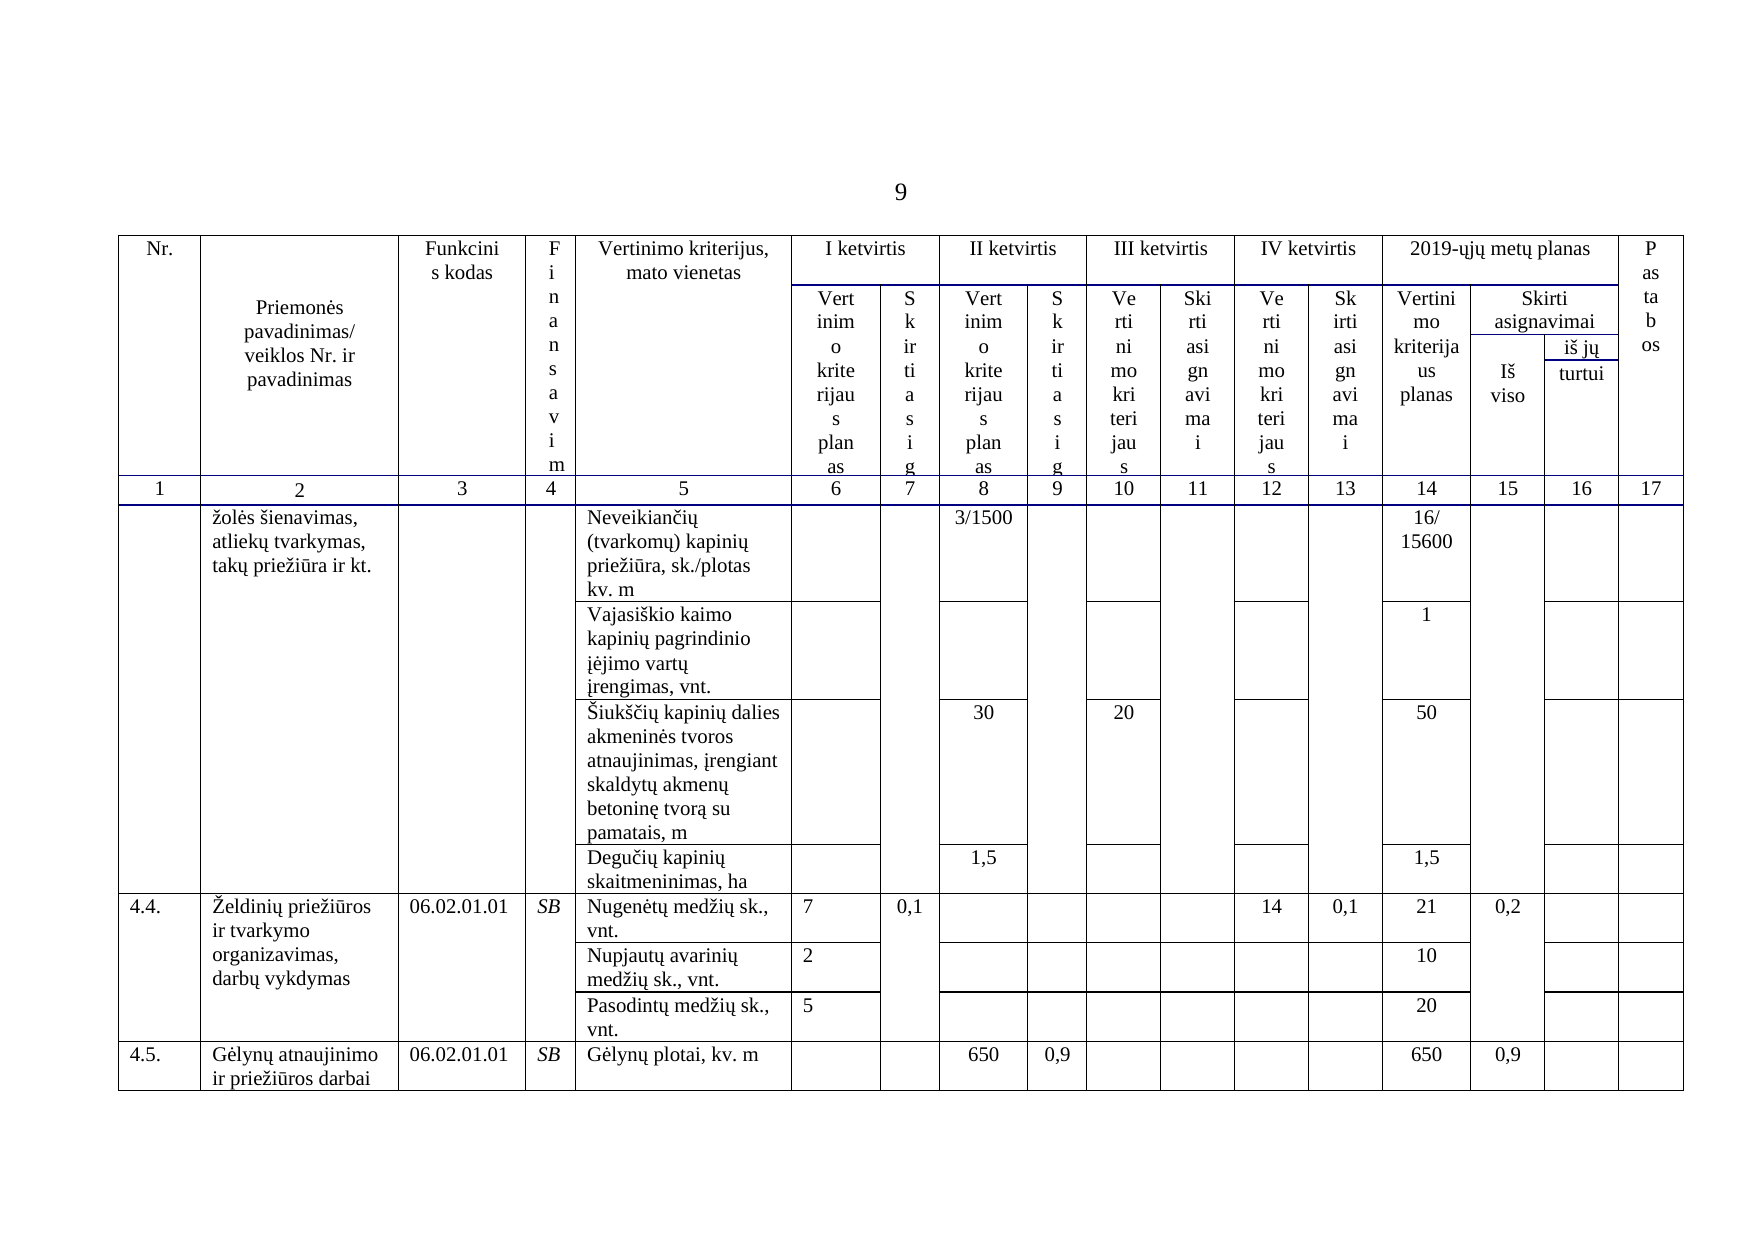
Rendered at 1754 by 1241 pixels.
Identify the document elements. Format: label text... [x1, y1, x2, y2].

table_cell [1235, 993, 1308, 1041]
table_cell [1619, 845, 1683, 893]
table_cell [1087, 943, 1160, 991]
table_header Finansavimo šaltiniai [526, 236, 575, 475]
table_cell [1545, 506, 1618, 601]
table_cell [1235, 506, 1308, 601]
table_cell Gėlynų atnaujinimo ir priežiūros darbai [201, 1042, 398, 1090]
table_cell [1087, 602, 1160, 698]
table_header I ketvirtis [792, 236, 939, 284]
table_cell [1545, 1042, 1618, 1090]
table_cell [1545, 993, 1618, 1041]
table_cell 3/1500 [940, 506, 1027, 601]
table_cell [1235, 700, 1308, 844]
table_cell Vertinimo kriterijaus planas [940, 286, 1027, 475]
table_cell Gėlynų plotai, kv. m [576, 1042, 791, 1090]
table_cell 6 [792, 476, 880, 504]
table_cell 650 [1383, 1042, 1470, 1090]
table_cell [1235, 1042, 1308, 1090]
table_cell 15 [1471, 476, 1544, 504]
table_cell Želdinių priežiūros ir tvarkymo organizavimas, darbų vykdymas [201, 894, 398, 1041]
table_cell 0,9 [1028, 1042, 1086, 1090]
table_cell [1161, 894, 1234, 942]
table_cell Nupjautų avarinių medžių sk., vnt. [576, 943, 791, 991]
table_cell 1,5 [940, 845, 1027, 893]
table_cell Šiukščių kapinių dalies akmeninės tvoros atnaujinimas, įrengiant skaldytų akmenų betoninę tvorą su pamatais, m [576, 700, 791, 844]
table_cell [792, 1042, 880, 1090]
table_cell 21 [1383, 894, 1470, 942]
table_cell Skirti asignavimai [1471, 286, 1618, 333]
table_cell [1545, 894, 1618, 942]
table_cell 11 [1161, 476, 1234, 504]
table_cell [1545, 845, 1618, 893]
table_cell 2 [201, 476, 398, 504]
table_header IV ketvirtis [1235, 236, 1382, 284]
table_cell Vertinimo kriterijaus planas [1383, 286, 1470, 475]
table_cell SB [526, 894, 575, 1041]
table_cell [1161, 1042, 1234, 1090]
table_cell 20 [1383, 993, 1470, 1041]
table_cell Skirti asignavimai [1309, 286, 1382, 475]
table_cell 1,5 [1383, 845, 1470, 893]
table_cell [1309, 993, 1382, 1041]
table_cell 10 [1383, 943, 1470, 991]
table_cell [1545, 943, 1618, 991]
table_cell [1161, 993, 1234, 1041]
table_header Pastabos [1619, 236, 1683, 475]
table_cell 4.5. [119, 1042, 200, 1090]
table_cell 16 [1545, 476, 1618, 504]
table_cell [1087, 1042, 1160, 1090]
table_cell žolės šienavimas, atliekų tvarkymas, takų priežiūra ir kt. [201, 506, 398, 893]
table_cell SB [526, 1042, 575, 1090]
table_cell 10 [1087, 476, 1160, 504]
table_cell 06.02.01.01 [399, 1042, 525, 1090]
table_cell [1619, 894, 1683, 942]
table_cell [1309, 506, 1382, 893]
table_cell [1619, 943, 1683, 991]
table_cell 4.4. [119, 894, 200, 1041]
table_cell Pasodintų medžių sk., vnt. [576, 993, 791, 1041]
table_cell [1545, 700, 1618, 844]
table_cell Skirti asignavimai [1028, 286, 1086, 475]
table_cell 9 [1028, 476, 1086, 504]
table_cell [1087, 894, 1160, 942]
table_cell [792, 845, 880, 893]
table_cell 0,1 [1309, 894, 1382, 942]
table_cell [1309, 1042, 1382, 1090]
table_cell [792, 506, 880, 601]
table_cell 1 [119, 476, 200, 504]
table_cell [1028, 943, 1086, 991]
table_cell [881, 506, 939, 893]
table_cell 17 [1619, 476, 1683, 504]
table_cell 0,9 [1471, 1042, 1544, 1090]
table_cell [1309, 943, 1382, 991]
table_cell 13 [1309, 476, 1382, 504]
table_cell [1028, 506, 1086, 893]
table_cell [119, 506, 200, 893]
table_cell Nugenėtų medžių sk., vnt. [576, 894, 791, 942]
table_cell 12 [1235, 476, 1308, 504]
table_cell Skirti asignavimai [881, 286, 939, 475]
table_cell [940, 993, 1027, 1041]
table_cell 2 [792, 943, 880, 991]
table_cell 7 [792, 894, 880, 942]
table_cell [940, 943, 1027, 991]
table_cell [1471, 506, 1544, 893]
table_cell 7 [881, 476, 939, 504]
table_cell [940, 894, 1027, 942]
table_cell [1619, 993, 1683, 1041]
table_cell [1087, 506, 1160, 601]
table_cell Skirti asignavimai [1161, 286, 1234, 475]
table_cell [1087, 993, 1160, 1041]
table_cell 06.02.01.01 [399, 894, 525, 1041]
table_cell 16/ 15600 [1383, 506, 1470, 601]
table_cell [1028, 894, 1086, 942]
table_cell Vertinimo kriterijaus planas [1235, 286, 1308, 475]
table_cell 1 [1383, 602, 1470, 698]
table_cell 3 [399, 476, 525, 504]
table_cell [1619, 1042, 1683, 1090]
table_cell 650 [940, 1042, 1027, 1090]
table_cell [1235, 602, 1308, 698]
table_cell 0,1 [881, 894, 939, 1041]
table_cell [1028, 993, 1086, 1041]
table_cell [1545, 602, 1618, 698]
table_cell 20 [1087, 700, 1160, 844]
table_cell Vajasiškio kaimo kapinių pagrindinio įėjimo vartų įrengimas, vnt. [576, 602, 791, 698]
table_cell 14 [1383, 476, 1470, 504]
table_cell 4 [526, 476, 575, 504]
table_cell [1161, 943, 1234, 991]
table_cell Vertinimo kriterijaus planas [792, 286, 880, 475]
table_cell [1619, 506, 1683, 601]
table_cell 5 [792, 993, 880, 1041]
table_cell [881, 1042, 939, 1090]
table_cell 5 [576, 476, 791, 504]
table_cell [792, 602, 880, 698]
table_cell Degučių kapinių skaitmeninimas, ha [576, 845, 791, 893]
table_cell [1619, 700, 1683, 844]
table_cell iš jų [1545, 335, 1618, 359]
table_cell 14 [1235, 894, 1308, 942]
table_cell 8 [940, 476, 1027, 504]
table_cell [526, 506, 575, 893]
table_cell [1087, 845, 1160, 893]
table_header Funkcinis kodas [399, 236, 525, 475]
table_cell [940, 602, 1027, 698]
table_header Nr. [119, 236, 200, 475]
table_header II ketvirtis [940, 236, 1086, 284]
table_cell [1619, 602, 1683, 698]
table_cell [792, 700, 880, 844]
table_header Vertinimo kriterijus, mato vienetas [576, 236, 791, 475]
table_cell 50 [1383, 700, 1470, 844]
table_cell Vertinimo kriterijaus planas [1087, 286, 1160, 475]
table_cell 30 [940, 700, 1027, 844]
table_cell Iš viso [1471, 335, 1544, 475]
table_cell [1235, 943, 1308, 991]
table_header III ketvirtis [1087, 236, 1234, 284]
table_cell [1161, 506, 1234, 893]
table_cell 0,2 [1471, 894, 1544, 1041]
table_cell turtui [1545, 361, 1618, 475]
table_cell [399, 506, 525, 893]
table_cell Neveikiančių (tvarkomų) kapinių priežiūra, sk./plotas kv. m [576, 506, 791, 601]
table_header 2019-ųjų metų planas [1383, 236, 1618, 284]
table_cell [1235, 845, 1308, 893]
table_header Priemonės pavadinimas/ veiklos Nr. ir pavadinimas [201, 236, 398, 475]
